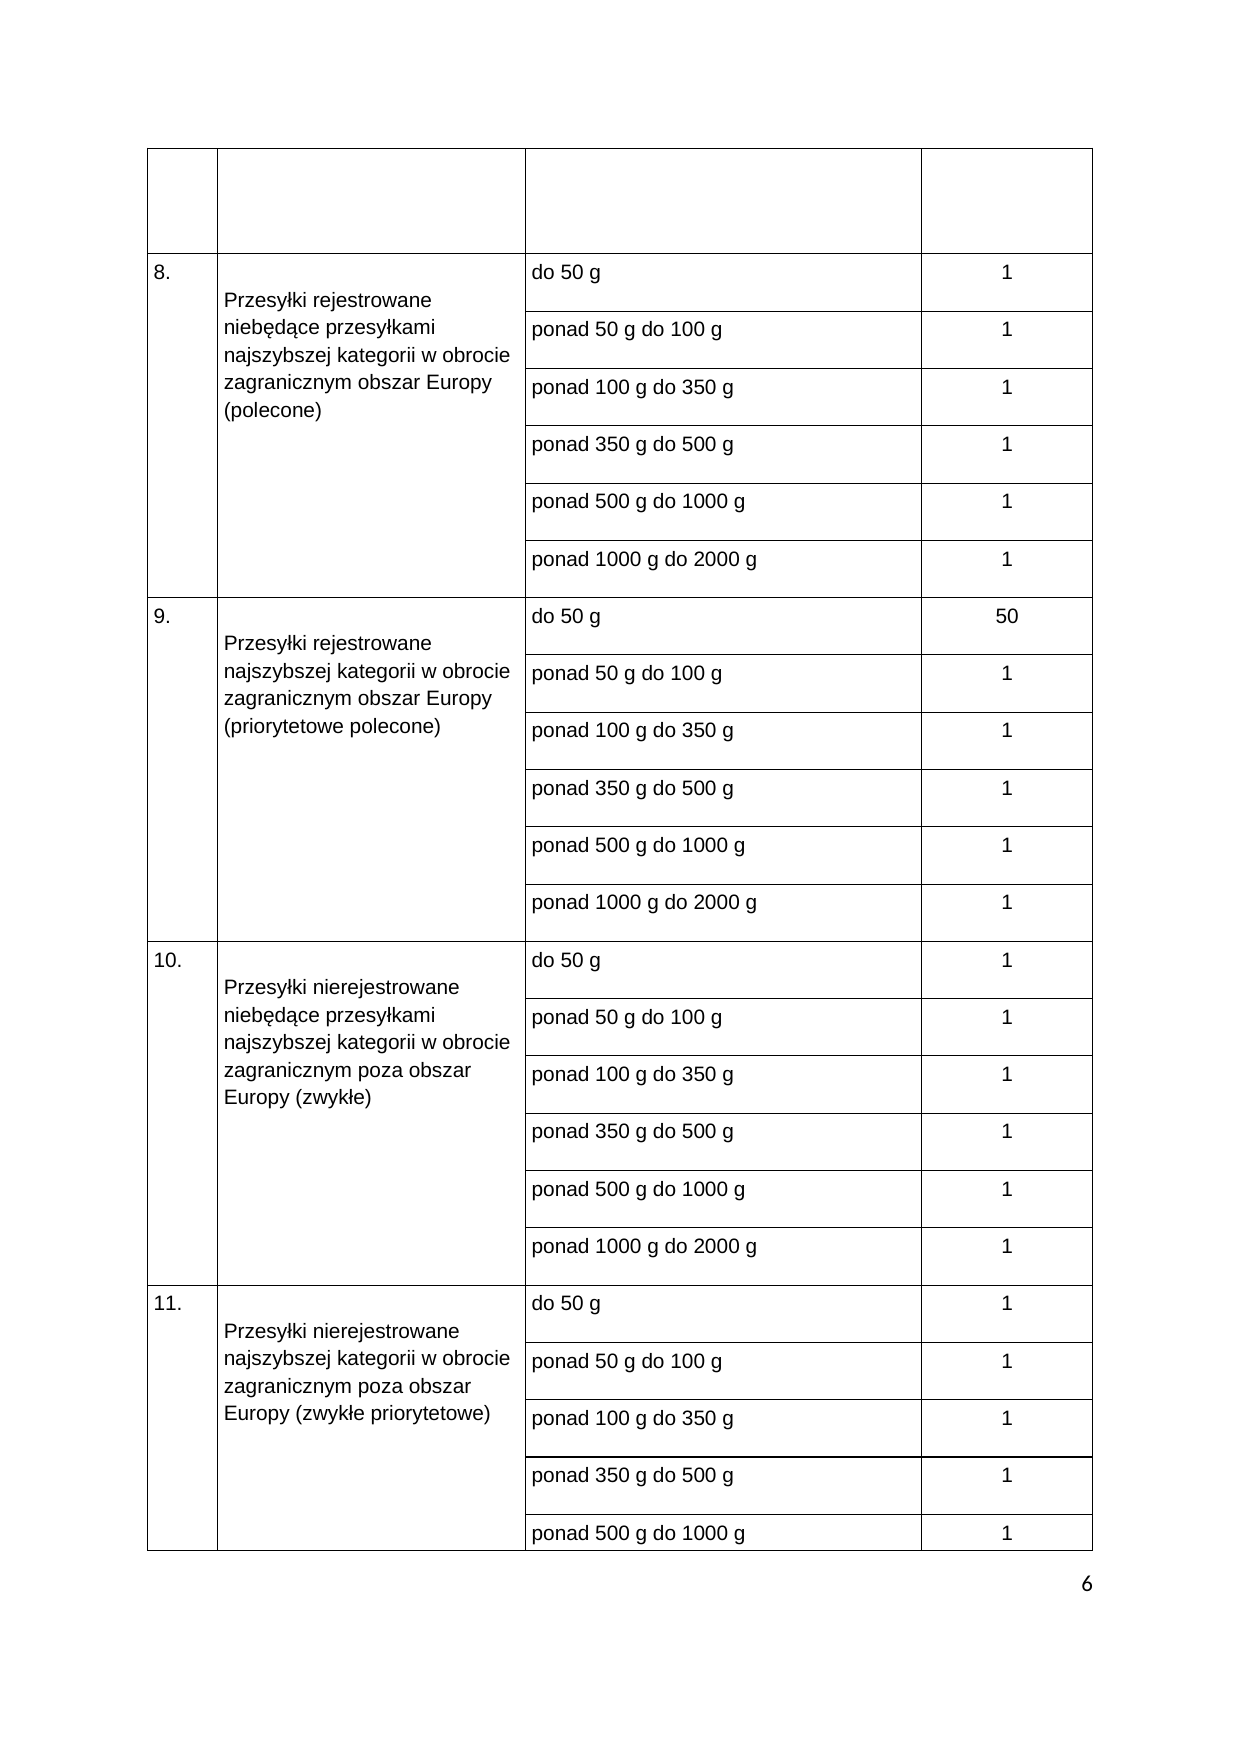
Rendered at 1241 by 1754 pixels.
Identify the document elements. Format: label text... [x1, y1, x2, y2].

table_cell ponad 100 g do 350 g [526, 1400, 921, 1456]
table_cell ponad 500 g do 1000 g [526, 1171, 921, 1227]
table_cell 1 [922, 942, 1092, 998]
table_cell 1 [922, 254, 1092, 311]
table_cell ponad 1000 g do 2000 g [526, 541, 921, 597]
table_cell ponad 350 g do 500 g [526, 426, 921, 482]
table_cell 1 [922, 1056, 1092, 1113]
table_cell [922, 149, 1092, 253]
table_cell ponad 50 g do 100 g [526, 312, 921, 368]
table_cell 1 [922, 1286, 1092, 1342]
table_cell ponad 50 g do 100 g [526, 999, 921, 1055]
table_cell 1 [922, 1515, 1092, 1550]
table_cell Przesyłki rejestrowane niebędące przesyłkami najszybszej kategorii w obrocie zagranicznym obszar Europy (polecone) [218, 254, 525, 597]
table_cell 1 [922, 1458, 1092, 1514]
table_cell 1 [922, 541, 1092, 597]
table_cell ponad 500 g do 1000 g [526, 484, 921, 540]
table_cell 1 [922, 1171, 1092, 1227]
table_cell 1 [922, 713, 1092, 769]
table_cell 1 [922, 1343, 1092, 1399]
table_cell Przesyłki nierejestrowane najszybszej kategorii w obrocie zagranicznym poza obszar Europy (zwykłe priorytetowe) [218, 1286, 525, 1550]
table_cell ponad 350 g do 500 g [526, 770, 921, 826]
table_cell 11. [148, 1286, 217, 1550]
table_cell ponad 100 g do 350 g [526, 1056, 921, 1113]
table_cell do 50 g [526, 942, 921, 998]
table_cell ponad 350 g do 500 g [526, 1458, 921, 1514]
table_cell [526, 149, 921, 253]
table_cell do 50 g [526, 598, 921, 654]
table_cell ponad 100 g do 350 g [526, 713, 921, 769]
table_cell ponad 1000 g do 2000 g [526, 1228, 921, 1284]
table_cell 1 [922, 1228, 1092, 1284]
table_cell do 50 g [526, 254, 921, 311]
table_cell 1 [922, 770, 1092, 826]
table_cell ponad 1000 g do 2000 g [526, 885, 921, 941]
table_cell ponad 50 g do 100 g [526, 1343, 921, 1399]
table_cell 9. [148, 598, 217, 941]
table_cell 1 [922, 1114, 1092, 1170]
table_cell 1 [922, 885, 1092, 941]
table_cell ponad 50 g do 100 g [526, 655, 921, 712]
table_cell Przesyłki rejestrowane najszybszej kategorii w obrocie zagranicznym obszar Europy (priorytetowe polecone) [218, 598, 525, 941]
table_cell 1 [922, 484, 1092, 540]
table_cell 1 [922, 369, 1092, 425]
table_cell do 50 g [526, 1286, 921, 1342]
table_cell ponad 350 g do 500 g [526, 1114, 921, 1170]
table_cell [218, 149, 525, 253]
table_cell 1 [922, 827, 1092, 883]
table_cell ponad 100 g do 350 g [526, 369, 921, 425]
table_cell 8. [148, 254, 217, 597]
table_cell 1 [922, 426, 1092, 482]
table_cell Przesyłki nierejestrowane niebędące przesyłkami najszybszej kategorii w obrocie zagranicznym poza obszar Europy (zwykłe) [218, 942, 525, 1284]
table_cell 1 [922, 312, 1092, 368]
table_cell [148, 149, 217, 253]
table_cell 1 [922, 1400, 1092, 1456]
table_cell 1 [922, 999, 1092, 1055]
table_cell ponad 500 g do 1000 g [526, 1515, 921, 1550]
table_cell 50 [922, 598, 1092, 654]
table_cell 1 [922, 655, 1092, 712]
table_cell ponad 500 g do 1000 g [526, 827, 921, 883]
table_cell 10. [148, 942, 217, 1284]
